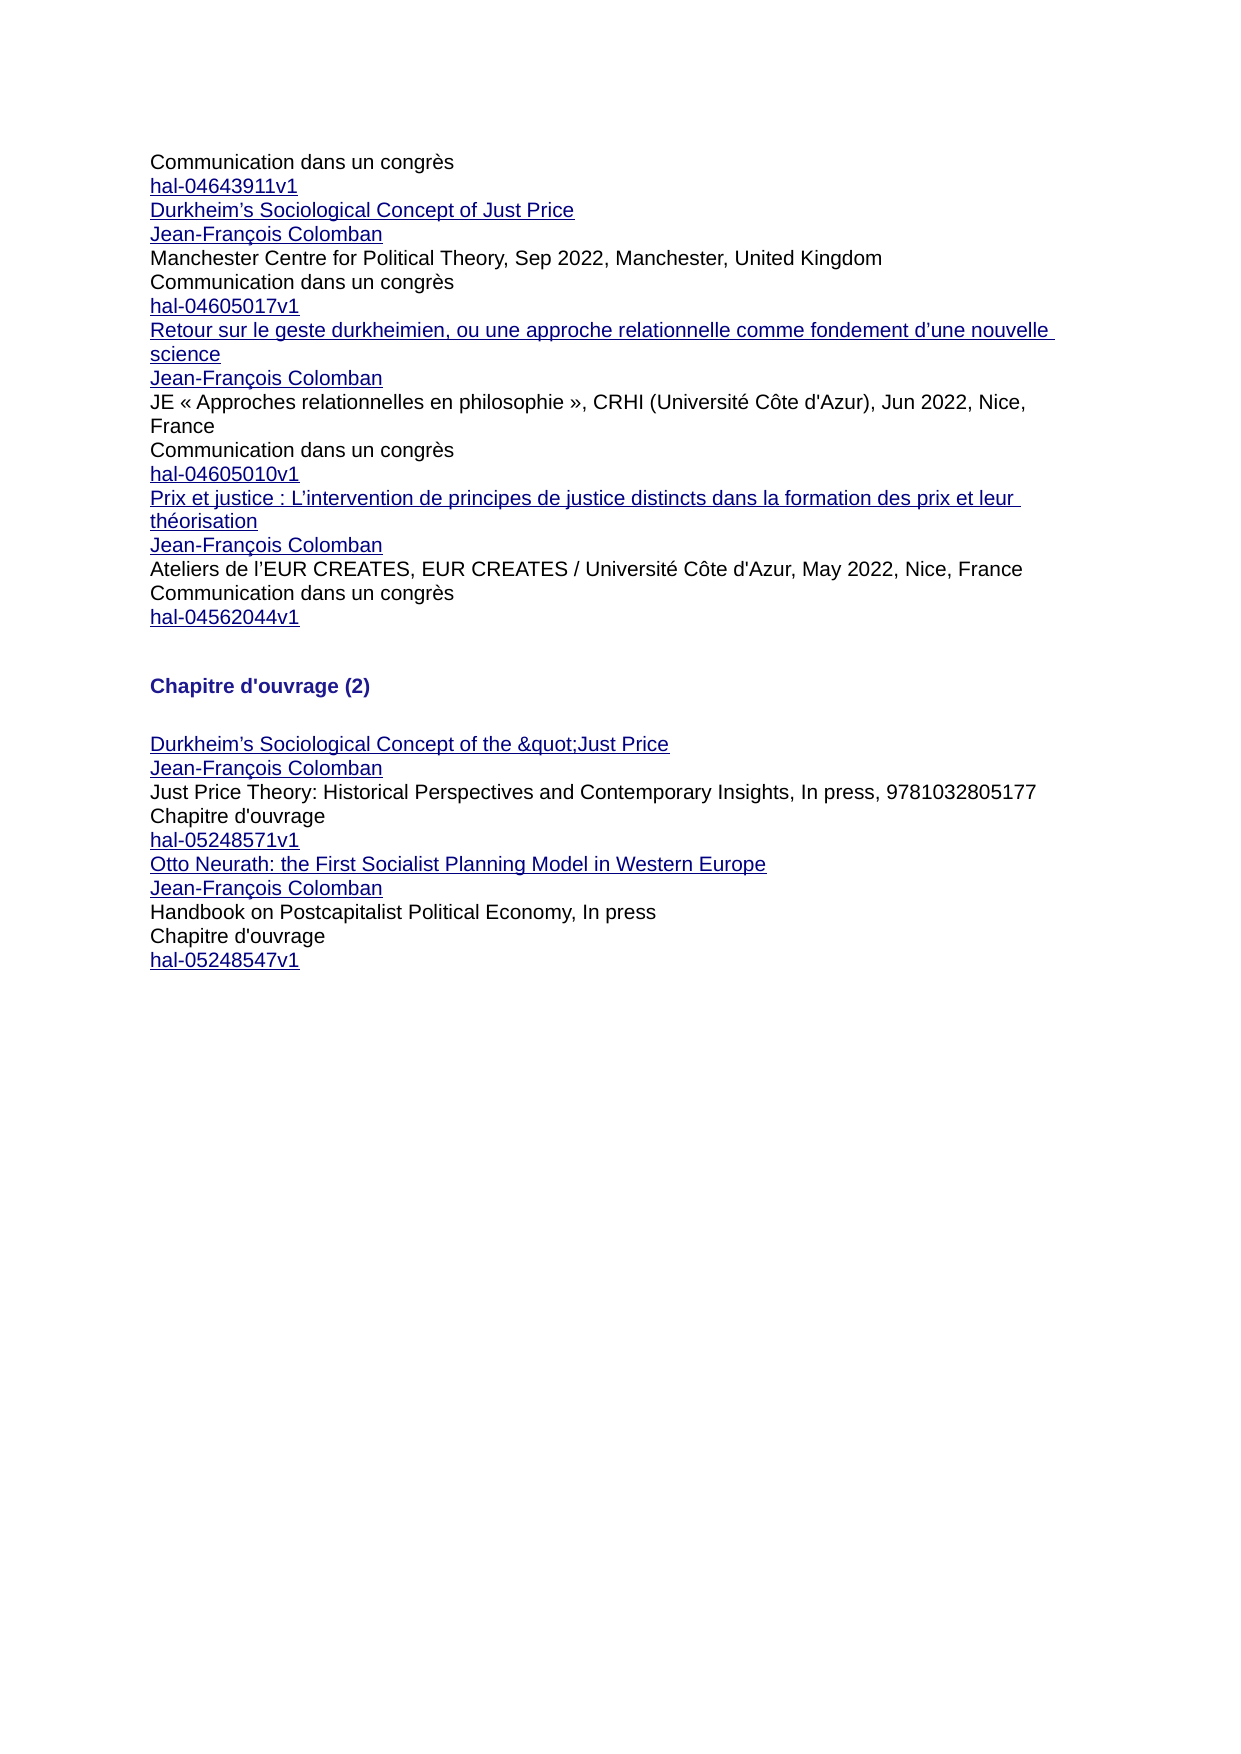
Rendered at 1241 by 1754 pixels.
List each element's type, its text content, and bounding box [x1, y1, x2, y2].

table_cell Prix et justice : L’intervention de principes de justice distincts dans la formation des prix et leur théorisation Jean-François Colomban Ateliers de l’EUR CREATES, EUR CREATES / Université Côte d'Azur, May 2022, Nice, France Communication dans un congrès hal-04562044v1 [150, 485, 1090, 629]
table_cell Communication dans un congrès hal-04643911v1 [150, 150, 1090, 198]
table_cell Otto Neurath: the First Socialist Planning Model in Western Europe Jean-François Colomban Handbook on Postcapitalist Political Economy, In press Chapitre d'ouvrage hal-05248547v1 [150, 852, 1090, 972]
table_cell Retour sur le geste durkheimien, ou une approche relationnelle comme fondement d’une nouvelle science Jean-François Colomban JE « Approches relationnelles en philosophie », CRHI (Université Côte d'Azur), Jun 2022, Nice, France Communication dans un congrès hal-04605010v1 [150, 318, 1090, 485]
table_cell Durkheim’s Sociological Concept of Just Price Jean-François Colomban Manchester Centre for Political Theory, Sep 2022, Manchester, United Kingdom Communication dans un congrès hal-04605017v1 [150, 198, 1090, 318]
subtitle Chapitre d'ouvrage (2) [150, 674, 1090, 698]
table_header Durkheim’s Sociological Concept of the &quot;Just Price Jean-François Colomban Just Price Theory: Historical Perspectives and Contemporary Insights, In press, 9781032805177 Chapitre d'ouvrage hal-05248571v1 [150, 732, 1090, 852]
